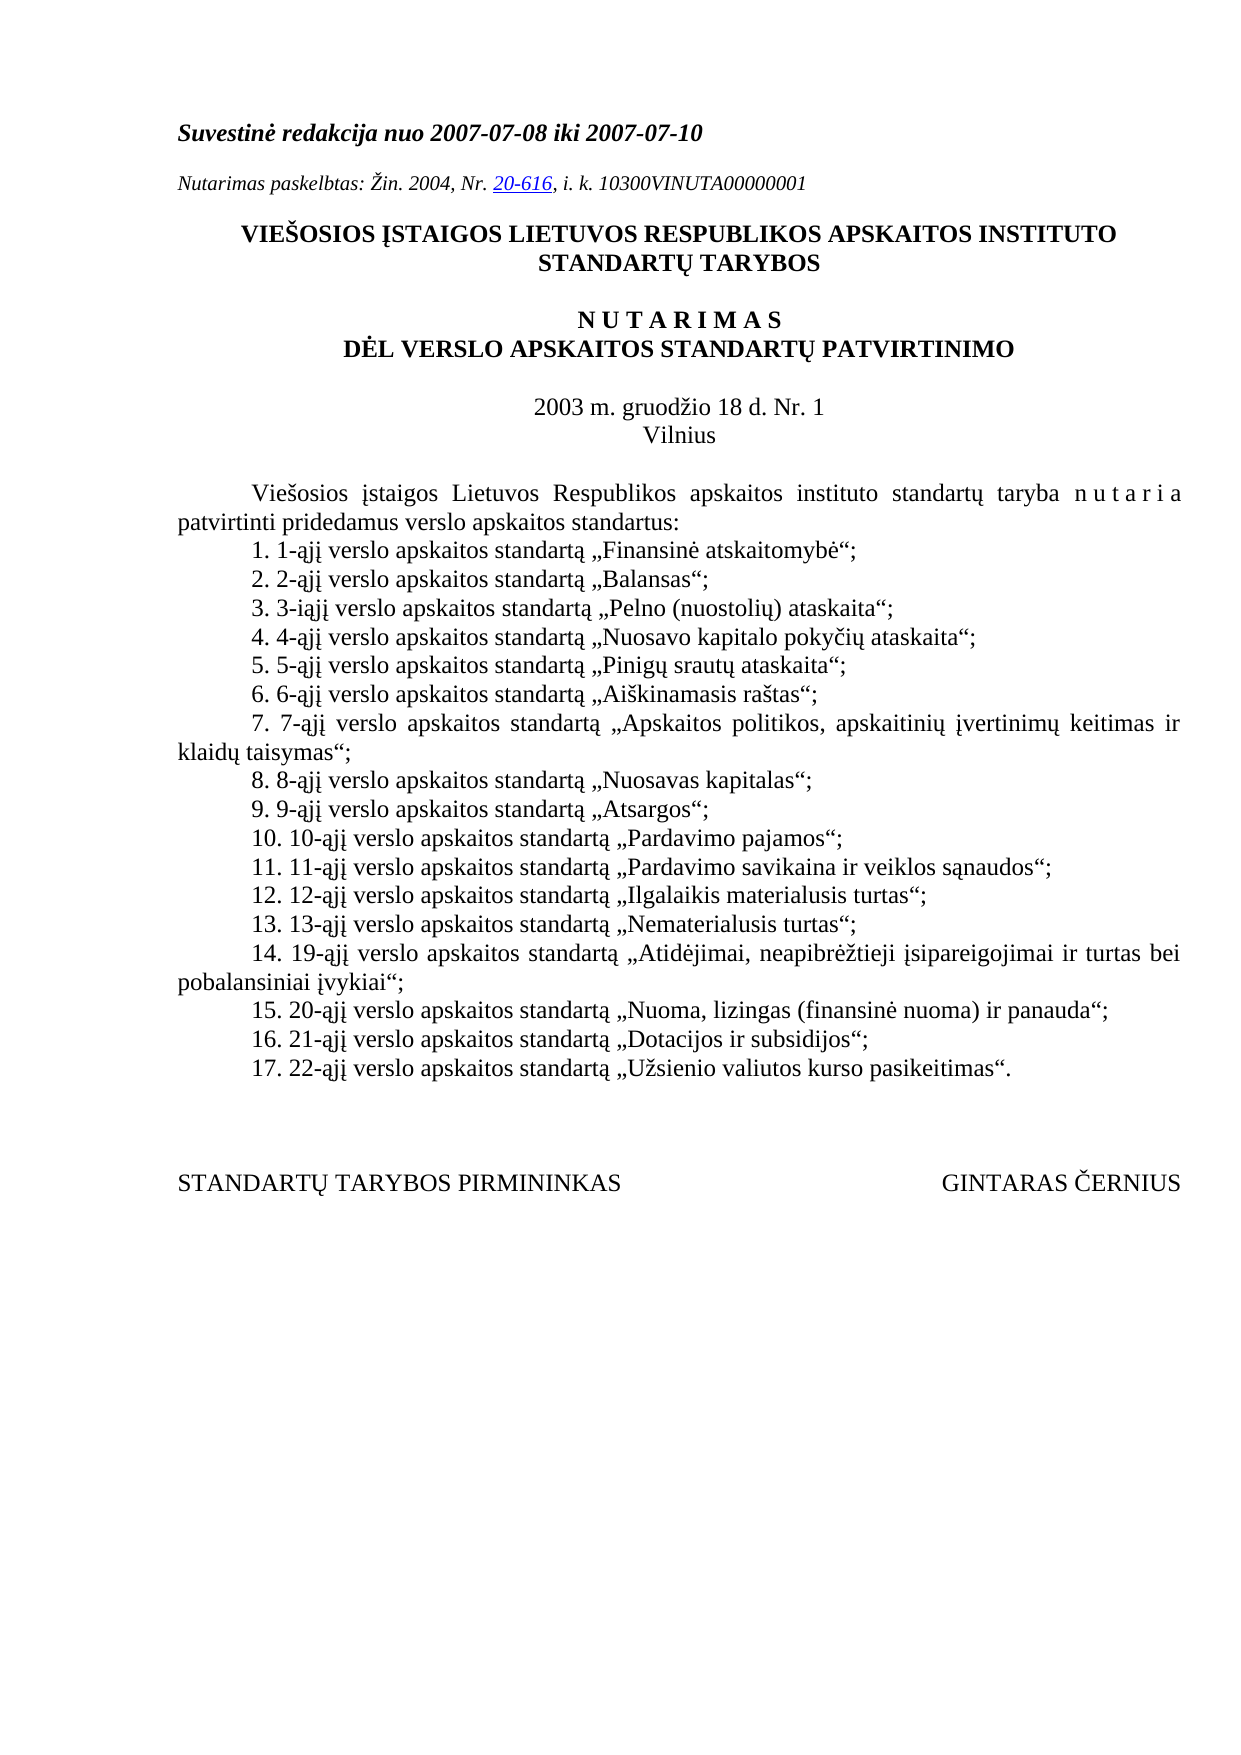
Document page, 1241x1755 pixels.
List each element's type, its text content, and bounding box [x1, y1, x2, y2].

text 13. 13-ąjį verslo apskaitos standartą „Nematerialusis turtas“; [177, 909, 1181, 938]
text 3. 3-iąjį verslo apskaitos standartą „Pelno (nuostolių) ataskaita“; [177, 593, 1181, 622]
text 4. 4-ąjį verslo apskaitos standartą „Nuosavo kapitalo pokyčių ataskaita“; [177, 622, 1181, 650]
text 11. 11-ąjį verslo apskaitos standartą „Pardavimo savikaina ir veiklos sąnaudos“; [177, 852, 1181, 880]
text 17. 22-ąjį verslo apskaitos standartą „Užsienio valiutos kurso pasikeitimas“. [177, 1053, 1181, 1082]
text 6. 6-ąjį verslo apskaitos standartą „Aiškinamasis raštas“; [177, 679, 1181, 708]
text 2. 2-ąjį verslo apskaitos standartą „Balansas“; [177, 564, 1181, 593]
text 10. 10-ąjį verslo apskaitos standartą „Pardavimo pajamos“; [177, 823, 1181, 852]
text 14. 19-ąjį verslo apskaitos standartą „Atidėjimai, neapibrėžtieji įsipareigojimai ir turtas bei pobalansiniai įvykiai“; [177, 938, 1181, 995]
text 8. 8-ąjį verslo apskaitos standartą „Nuosavas kapitalas“; [177, 765, 1181, 794]
text 5. 5-ąjį verslo apskaitos standartą „Pinigų srautų ataskaita“; [177, 650, 1181, 679]
text 12. 12-ąjį verslo apskaitos standartą „Ilgalaikis materialusis turtas“; [177, 880, 1181, 909]
text 1. 1-ąjį verslo apskaitos standartą „Finansinė atskaitomybė“; [177, 535, 1181, 564]
text Nutarimas paskelbtas: Žin. 2004, Nr. 20-616, i. k. 10300VINUTA00000001 [177, 171, 1181, 195]
text 16. 21-ąjį verslo apskaitos standartą „Dotacijos ir subsidijos“; [177, 1024, 1181, 1053]
text 15. 20-ąjį verslo apskaitos standartą „Nuoma, lizingas (finansinė nuoma) ir panauda“; [177, 995, 1181, 1024]
text N U T A R I M A S [177, 305, 1181, 334]
text DĖL VERSLO APSKAITOS STANDARTŲ PATVIRTINIMO [177, 334, 1181, 363]
text 7. 7-ąjį verslo apskaitos standartą „Apskaitos politikos, apskaitinių įvertinimų keitimas ir klaidų taisymas“; [177, 708, 1181, 765]
text Viešosios įstaigos Lietuvos Respublikos apskaitos instituto standartų taryba nutaria patvirtinti pridedamus verslo apskaitos standartus: [177, 478, 1181, 535]
text Vilnius [177, 420, 1181, 449]
text STANDARTŲ TARYBOS PIRMININKAS GINTARAS ČERNIUS [177, 1168, 1181, 1197]
text VIEŠOSIOS ĮSTAIGOS LIETUVOS RESPUBLIKOS APSKAITOS INSTITUTO STANDARTŲ TARYBOS [177, 219, 1181, 277]
text Suvestinė redakcija nuo 2007-07-08 iki 2007-07-10 [177, 118, 1181, 147]
text 2003 m. gruodžio 18 d. Nr. 1 [177, 392, 1181, 420]
text 9. 9-ąjį verslo apskaitos standartą „Atsargos“; [177, 794, 1181, 823]
